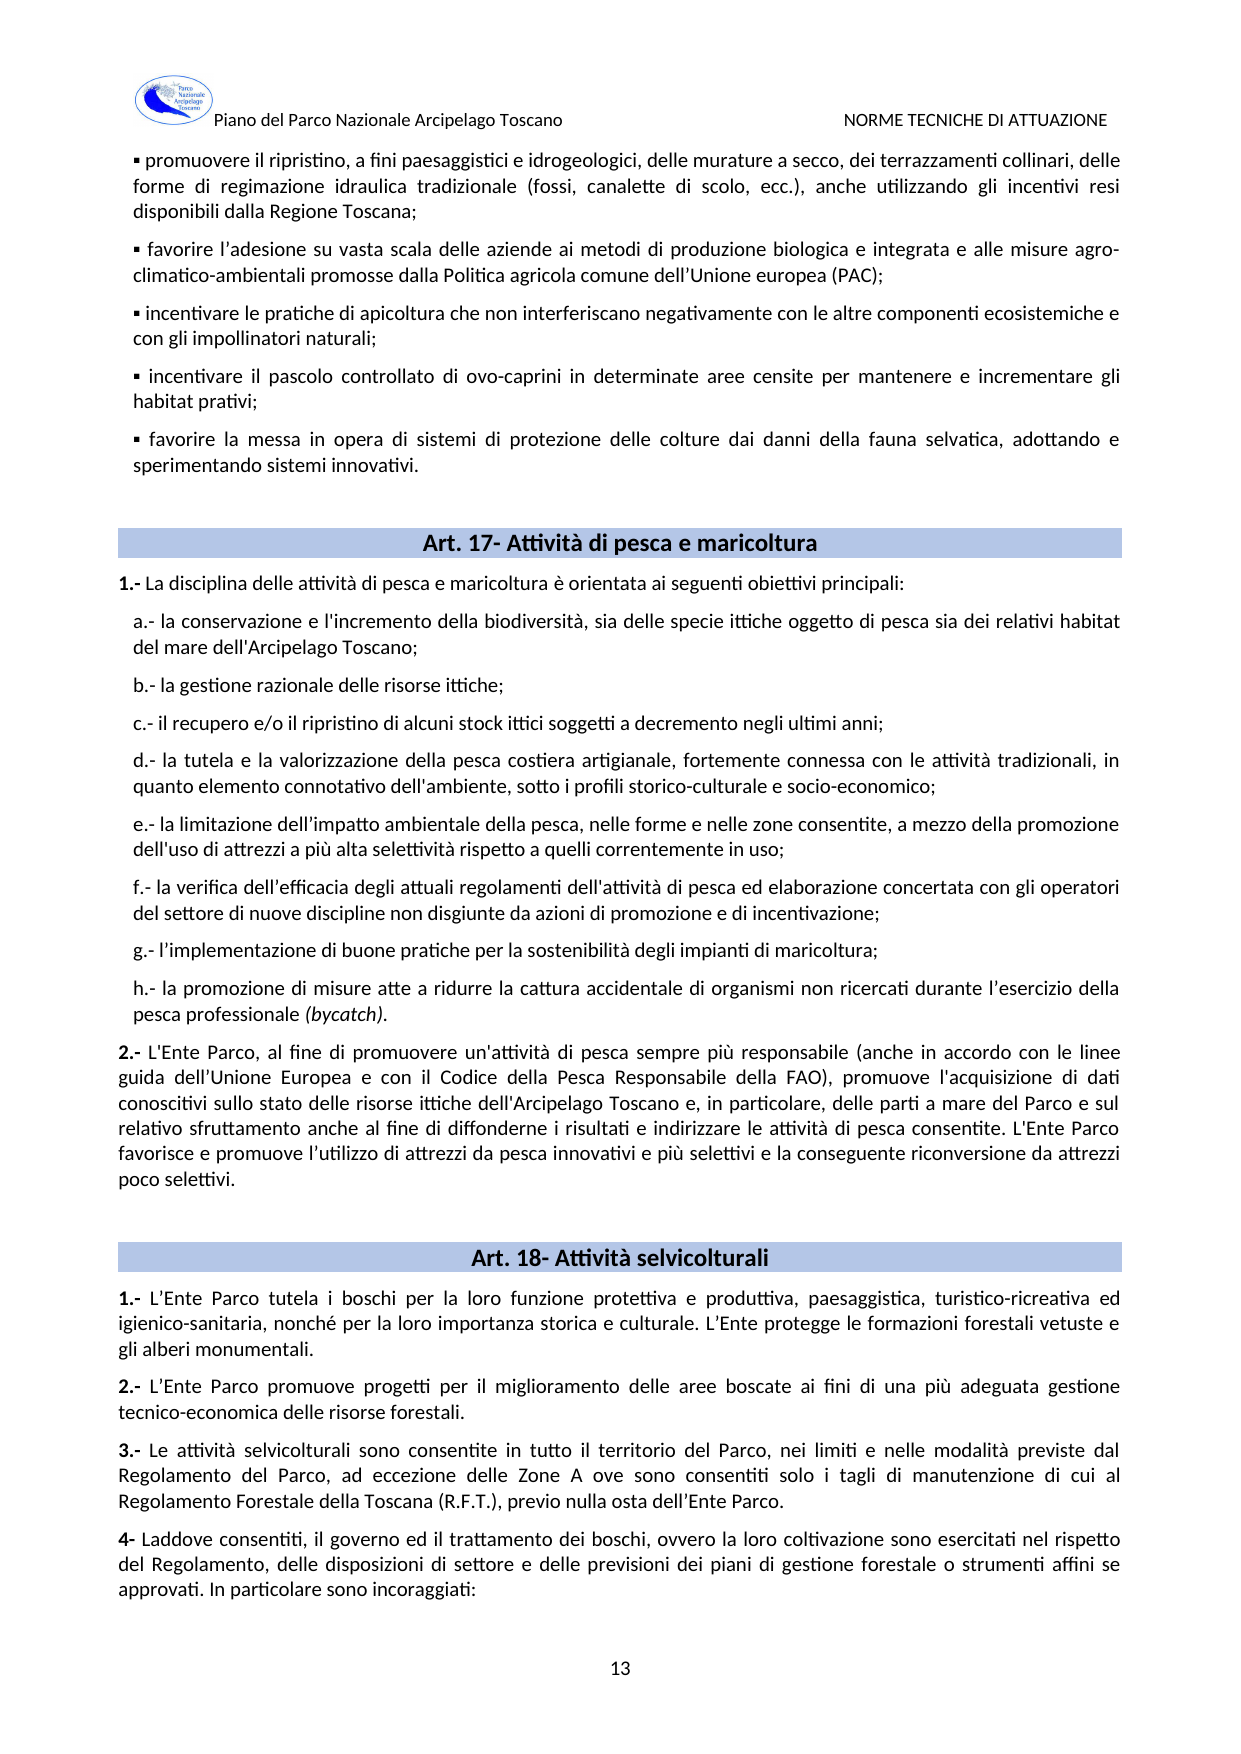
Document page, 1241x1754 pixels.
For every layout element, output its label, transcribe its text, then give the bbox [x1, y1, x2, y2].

text 2.- L’Ente Parco promuove progetti per il miglioramento delle aree boscate ai fini di una più adeguata gestione tecnico-economica delle risorse forestali. [118, 1374, 1122, 1424]
text g.- l’implementazione di buone pratiche per la sostenibilità degli impianti di maricoltura; [133, 938, 1122, 963]
picture [132, 73, 214, 127]
text e.- la limitazione dell’impatto ambientale della pesca, nelle forme e nelle zone consentite, a mezzo della promozione dell'uso di attrezzi a più alta selettività rispetto a quelli correntemente in uso; [133, 811, 1122, 862]
text Art. 17- Attività di pesca e maricoltura [118, 528, 1122, 558]
text d.- la tutela e la valorizzazione della pesca costiera artigianale, fortemente connessa con le attività tradizionali, in quanto elemento connotativo dell'ambiente, sotto i profili storico-culturale e socio-economico; [133, 748, 1122, 798]
text ▪ incentivare le pratiche di apicoltura che non interferiscano negativamente con le altre componenti ecosistemiche e con gli impollinatori naturali; [133, 300, 1122, 351]
text 3.- Le attività selvicolturali sono consentite in tutto il territorio del Parco, nei limiti e nelle modalità previste dal Regolamento del Parco, ad eccezione delle Zone A ove sono consentiti solo i tagli di manutenzione di cui al Regolamento Forestale della Toscana (R.F.T.), previo nulla osta dell’Ente Parco. [118, 1437, 1122, 1513]
text 4- Laddove consentiti, il governo ed il trattamento dei boschi, ovvero la loro coltivazione sono esercitati nel rispetto del Regolamento, delle disposizioni di settore e delle previsioni dei piani di gestione forestale o strumenti affini se approvati. In particolare sono incoraggiati: [118, 1526, 1122, 1602]
text b.- la gestione razionale delle risorse ittiche; [133, 672, 1122, 697]
text ▪ favorire l’adesione su vasta scala delle aziende ai metodi di produzione biologica e integrata e alle misure agro-climatico-ambientali promosse dalla Politica agricola comune dell’Unione europea (PAC); [133, 236, 1122, 287]
text f.- la verifica dell’efficacia degli attuali regolamenti dell'attività di pesca ed elaborazione concertata con gli operatori del settore di nuove discipline non disgiunte da azioni di promozione e di incentivazione; [133, 874, 1122, 925]
text ▪ favorire la messa in opera di sistemi di protezione delle colture dai danni della fauna selvatica, adottando e sperimentando sistemi innovativi. [133, 426, 1122, 477]
text a.- la conservazione e l'incremento della biodiversità, sia delle specie ittiche oggetto di pesca sia dei relativi habitat del mare dell'Arcipelago Toscano; [133, 608, 1122, 659]
text Art. 18- Attività selvicolturali [118, 1242, 1122, 1272]
text 2.- L'Ente Parco, al fine di promuovere un'attività di pesca sempre più responsabile (anche in accordo con le linee guida dell’Unione Europea e con il Codice della Pesca Responsabile della FAO), promuove l'acquisizione di dati conoscitivi sullo stato delle risorse ittiche dell'Arcipelago Toscano e, in particolare, delle parti a mare del Parco e sul relativo sfruttamento anche al fine di diffonderne i risultati e indirizzare le attività di pesca consentite. L'Ente Parco favorisce e promuove l’utilizzo di attrezzi da pesca innovativi e più selettivi e la conseguente riconversione da attrezzi poco selettivi. [118, 1039, 1122, 1191]
text ▪ promuovere il ripristino, a fini paesaggistici e idrogeologici, delle murature a secco, dei terrazzamenti collinari, delle forme di regimazione idraulica tradizionale (fossi, canalette di scolo, ecc.), anche utilizzando gli incentivi resi disponibili dalla Regione Toscana; [133, 148, 1122, 224]
text ▪ incentivare il pascolo controllato di ovo-caprini in determinate aree censite per mantenere e incrementare gli habitat prativi; [133, 363, 1122, 414]
text 1.- L’Ente Parco tutela i boschi per la loro funzione protettiva e produttiva, paesaggistica, turistico-ricreativa ed igienico-sanitaria, nonché per la loro importanza storica e culturale. L’Ente protegge le formazioni forestali vetuste e gli alberi monumentali. [118, 1285, 1122, 1361]
text 1.- La disciplina delle attività di pesca e maricoltura è orientata ai seguenti obiettivi principali: [118, 571, 1122, 596]
text h.- la promozione di misure atte a ridurre la cattura accidentale di organismi non ricercati durante l’esercizio della pesca professionale (bycatch). [133, 976, 1122, 1026]
text c.- il recupero e/o il ripristino di alcuni stock ittici soggetti a decremento negli ultimi anni; [133, 710, 1122, 735]
